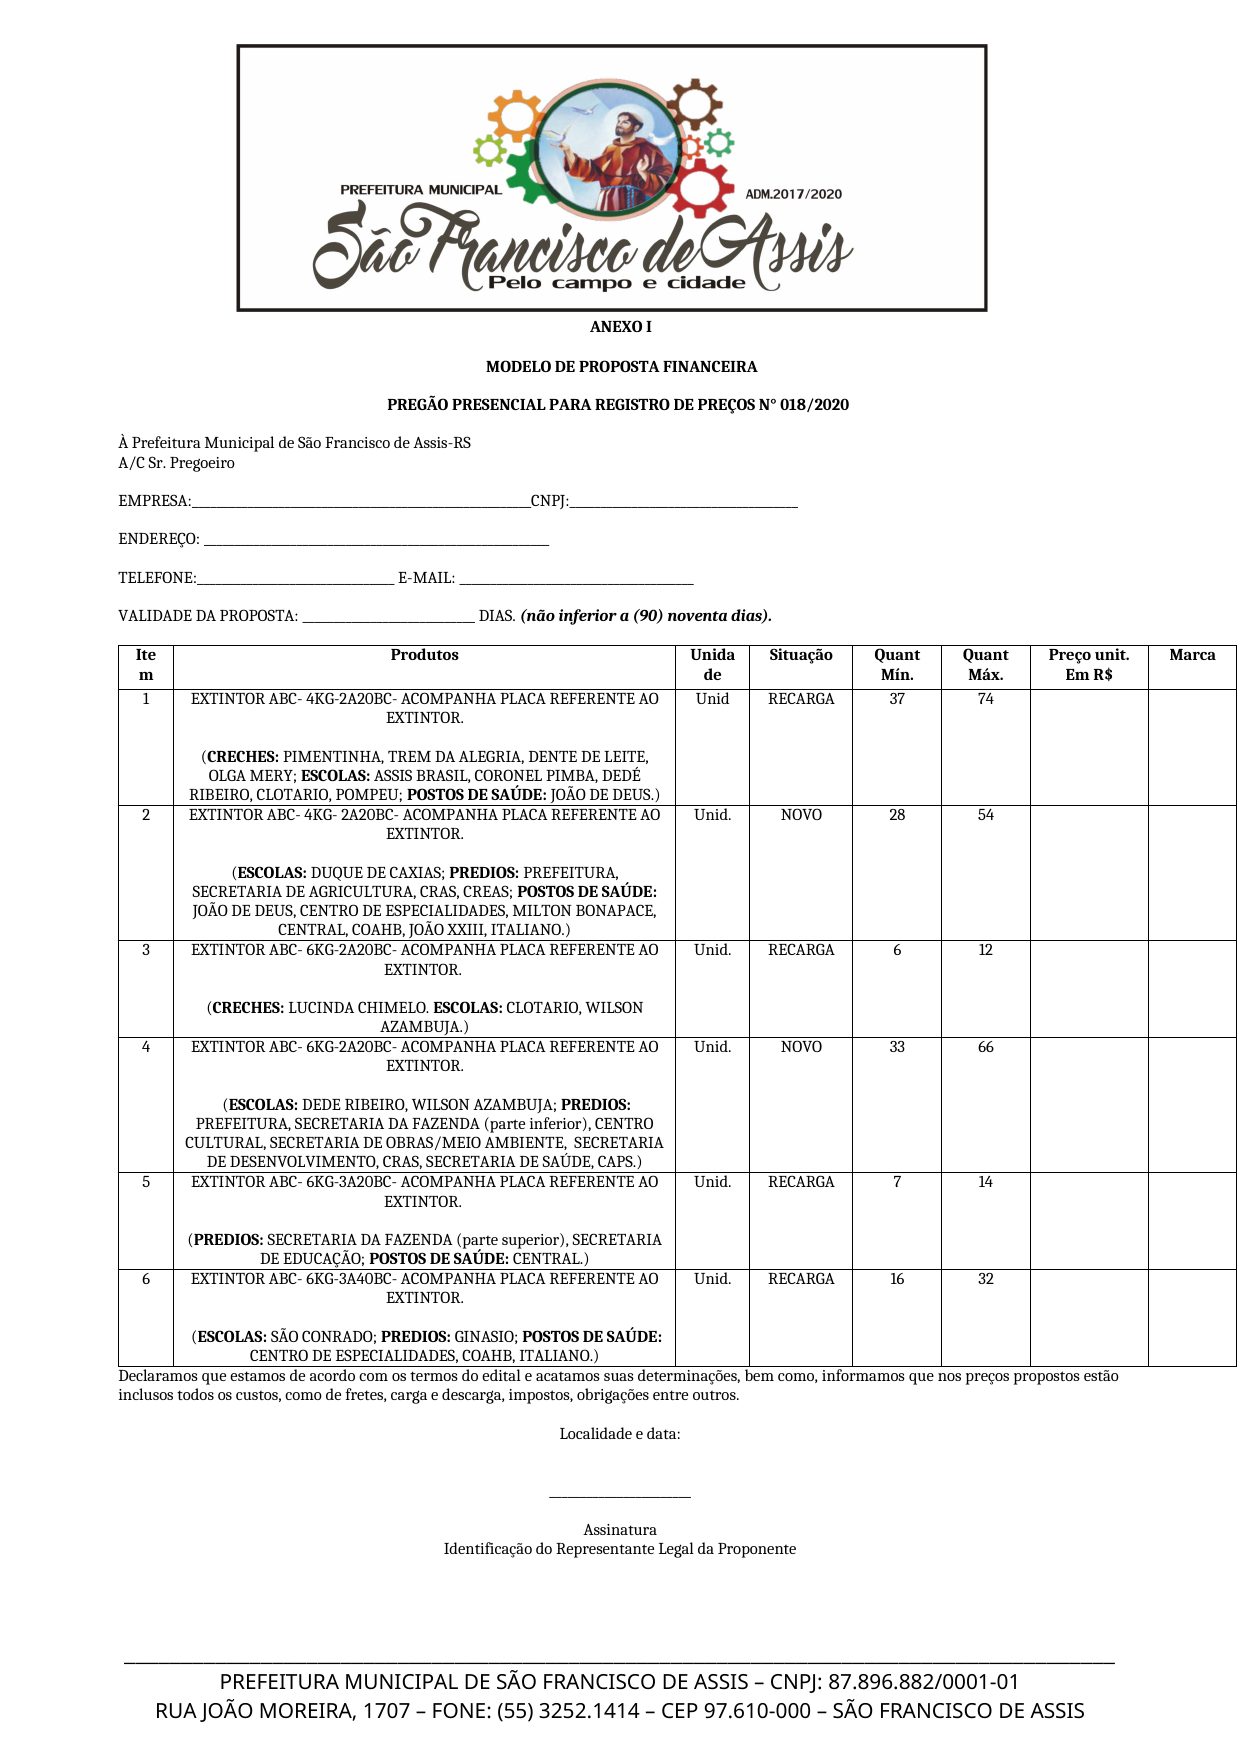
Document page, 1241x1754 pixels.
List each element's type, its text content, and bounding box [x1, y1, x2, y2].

table_cell Unid. [676, 806, 749, 940]
text Identificação do Representante Legal da Proponente [118, 1539, 1122, 1558]
table_cell EXTINTOR ABC- 6KG-2A20BC- ACOMPANHA PLACA REFERENTE AO EXTINTOR. (CRECHES: LUCINDA CHIMELO. ESCOLAS: CLOTARIO, WILSON AZAMBUJA.) [174, 941, 675, 1037]
table_cell Unid. [676, 1038, 749, 1172]
table_cell [1031, 1270, 1148, 1366]
table_cell RECARGA [750, 941, 852, 1037]
table_cell EXTINTOR ABC- 6KG-3A20BC- ACOMPANHA PLACA REFERENTE AO EXTINTOR. (PREDIOS: SECRETARIA DA FAZENDA (parte superior), SECRETARIA DE EDUCAÇÃO; POSTOS DE SAÚDE: CENTRAL.) [174, 1173, 675, 1269]
table_cell [1149, 806, 1236, 940]
table_cell 37 [853, 690, 941, 804]
table_header Preço unit. Em R$ [1031, 646, 1148, 688]
table_cell NOVO [750, 806, 852, 940]
table_cell 6 [119, 1270, 173, 1366]
text ENDEREÇO: ________________________________________________________ [118, 530, 1122, 549]
text VALIDADE DA PROPOSTA: ____________________________ DIAS. (não inferior a (90) noventa dias). [118, 606, 1122, 626]
table_cell 7 [853, 1173, 941, 1269]
table_cell 12 [942, 941, 1030, 1037]
table_cell 16 [853, 1270, 941, 1366]
table_cell EXTINTOR ABC- 4KG- 2A20BC- ACOMPANHA PLACA REFERENTE AO EXTINTOR. (ESCOLAS: DUQUE DE CAXIAS; PREDIOS: PREFEITURA, SECRETARIA DE AGRICULTURA, CRAS, CREAS; POSTOS DE SAÚDE: JOÃO DE DEUS, CENTRO DE ESPECIALIDADES, MILTON BONAPACE, CENTRAL, COAHB, JOÃO XXIII, ITALIANO.) [174, 806, 675, 940]
table_cell Unid [676, 690, 749, 804]
text Declaramos que estamos de acordo com os termos do edital e acatamos suas determinações, bem como, informamos que nos preços propostos estão inclusos todos os custos, como de fretes, carga e descarga, impostos, obrigações entre outros. [118, 1367, 1122, 1405]
table_header Quant Máx. [942, 646, 1030, 688]
table_cell 66 [942, 1038, 1030, 1172]
table_header Item [119, 646, 173, 688]
table_cell 33 [853, 1038, 941, 1172]
table_cell 74 [942, 690, 1030, 804]
text EMPRESA:_______________________________________________________CNPJ:_____________________________________ [118, 491, 1122, 511]
text _______________________ [118, 1482, 1122, 1501]
table_cell NOVO [750, 1038, 852, 1172]
table_cell [1031, 690, 1148, 804]
text PREGÃO PRESENCIAL PARA REGISTRO DE PREÇOS N° 018/2020 [118, 396, 1122, 415]
table_cell 3 [119, 941, 173, 1037]
table_cell 1 [119, 690, 173, 804]
table_cell 54 [942, 806, 1030, 940]
table_header Quant Mín. [853, 646, 941, 688]
table_cell RECARGA [750, 690, 852, 804]
table_cell [1149, 690, 1236, 804]
table_header Unidade [676, 646, 749, 688]
table_cell RECARGA [750, 1173, 852, 1269]
table_cell RECARGA [750, 1270, 852, 1366]
table_cell 14 [942, 1173, 1030, 1269]
table_cell Unid. [676, 1270, 749, 1366]
table_cell EXTINTOR ABC- 6KG-3A40BC- ACOMPANHA PLACA REFERENTE AO EXTINTOR. (ESCOLAS: SÃO CONRADO; PREDIOS: GINASIO; POSTOS DE SAÚDE: CENTRO DE ESPECIALIDADES, COAHB, ITALIANO.) [174, 1270, 675, 1366]
table_cell Unid. [676, 1173, 749, 1269]
table_cell [1149, 1270, 1236, 1366]
text À Prefeitura Municipal de São Francisco de Assis-RS [118, 434, 1122, 453]
table_header Produtos [174, 646, 675, 688]
text Assinatura [118, 1520, 1122, 1539]
table_cell [1031, 1173, 1148, 1269]
table_cell [1031, 806, 1148, 940]
table_cell [1031, 941, 1148, 1037]
text MODELO DE PROPOSTA FINANCEIRA [118, 357, 1122, 376]
table_cell [1149, 941, 1236, 1037]
table_header Situação [750, 646, 852, 688]
table_cell EXTINTOR ABC- 4KG-2A20BC- ACOMPANHA PLACA REFERENTE AO EXTINTOR. (CRECHES: PIMENTINHA, TREM DA ALEGRIA, DENTE DE LEITE, OLGA MERY; ESCOLAS: ASSIS BRASIL, CORONEL PIMBA, DEDÉ RIBEIRO, CLOTARIO, POMPEU; POSTOS DE SAÚDE: JOÃO DE DEUS.) [174, 690, 675, 804]
table_cell [1149, 1038, 1236, 1172]
table_cell EXTINTOR ABC- 6KG-2A20BC- ACOMPANHA PLACA REFERENTE AO EXTINTOR. (ESCOLAS: DEDE RIBEIRO, WILSON AZAMBUJA; PREDIOS: PREFEITURA, SECRETARIA DA FAZENDA (parte inferior), CENTRO CULTURAL, SECRETARIA DE OBRAS/MEIO AMBIENTE, SECRETARIA DE DESENVOLVIMENTO, CRAS, SECRETARIA DE SAÚDE, CAPS.) [174, 1038, 675, 1172]
table_cell 32 [942, 1270, 1030, 1366]
text A/C Sr. Pregoeiro [118, 453, 1122, 472]
table_cell Unid. [676, 941, 749, 1037]
text ANEXO I [118, 312, 1122, 338]
text Localidade e data: [118, 1424, 1122, 1443]
table_header Marca [1149, 646, 1236, 688]
table_cell 5 [119, 1173, 173, 1269]
table_cell 6 [853, 941, 941, 1037]
text TELEFONE:________________________________ E-MAIL: ______________________________________ [118, 568, 1122, 587]
table_cell 28 [853, 806, 941, 940]
table_cell 2 [119, 806, 173, 940]
table_cell 4 [119, 1038, 173, 1172]
table_cell [1031, 1038, 1148, 1172]
table_cell [1149, 1173, 1236, 1269]
